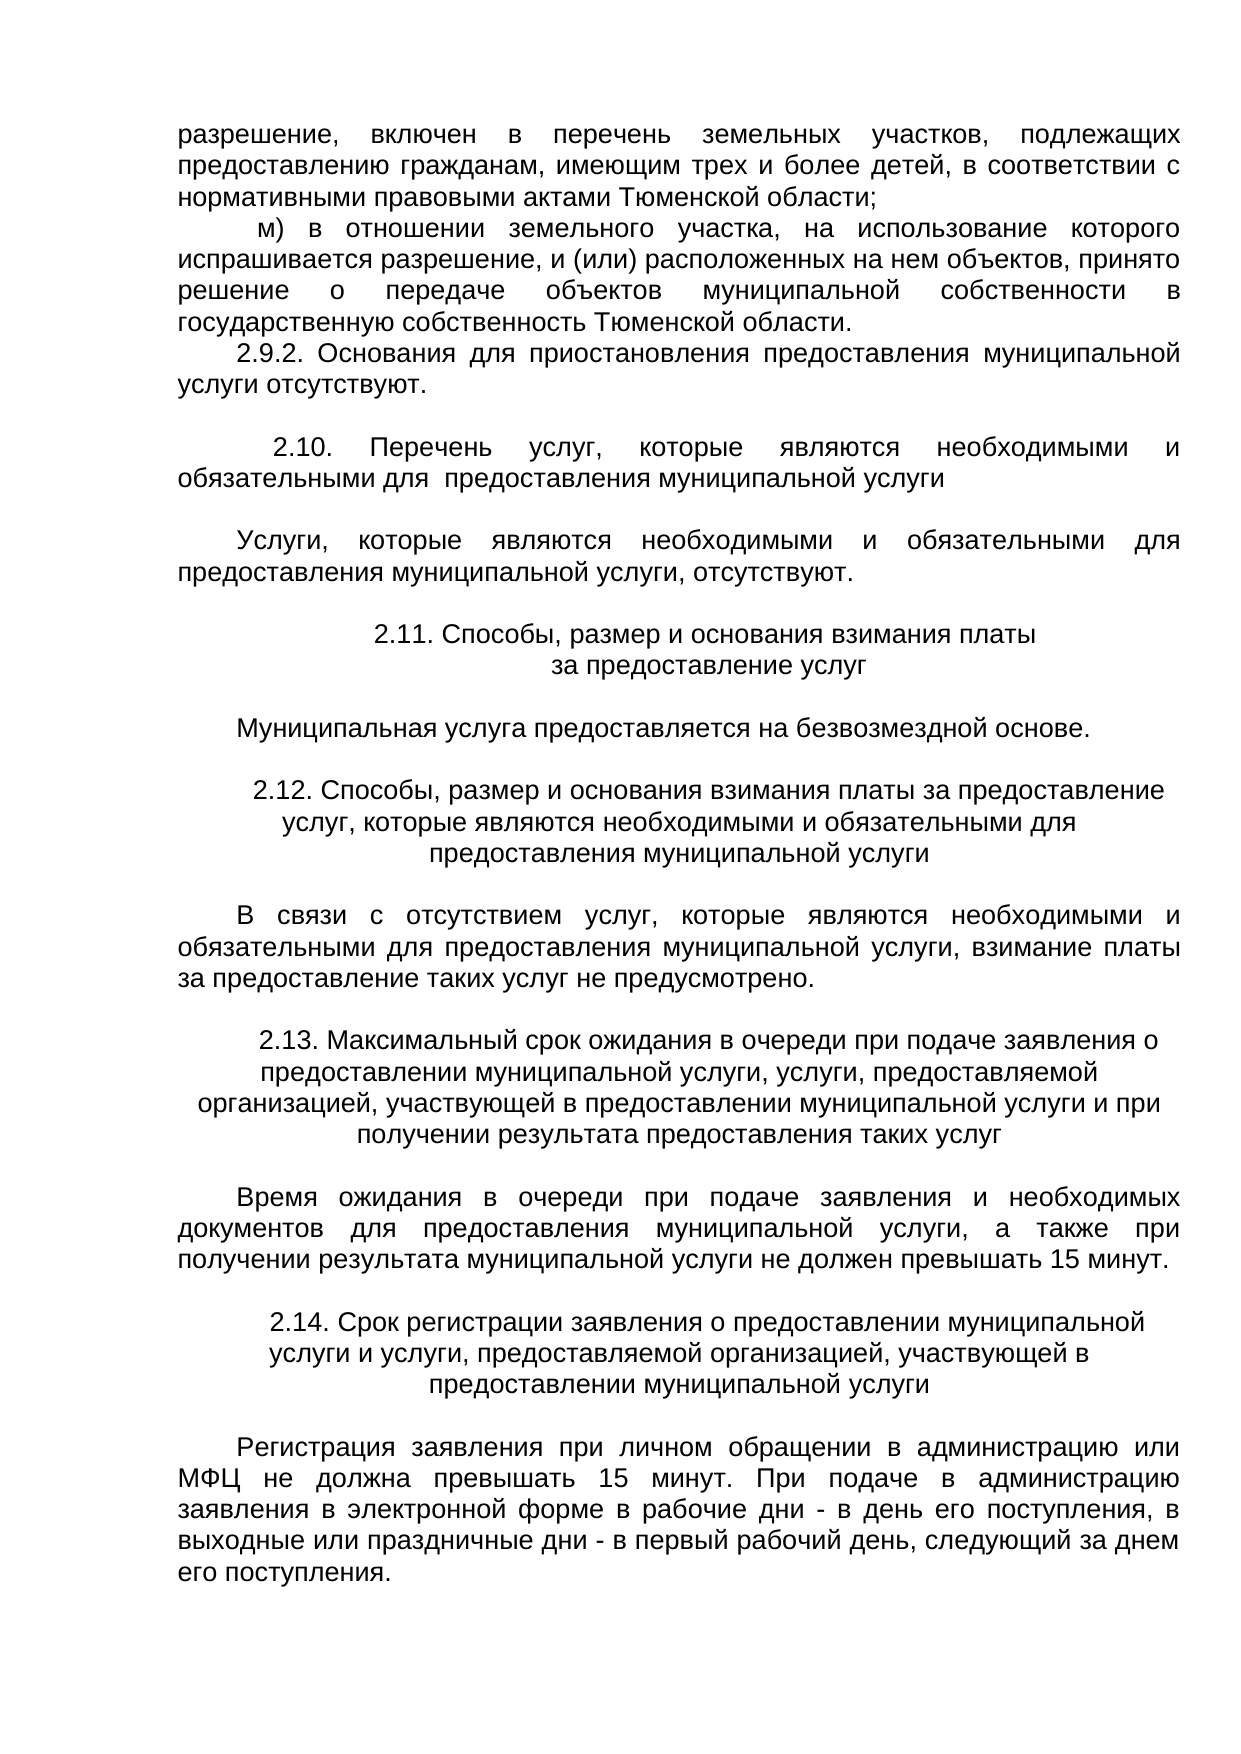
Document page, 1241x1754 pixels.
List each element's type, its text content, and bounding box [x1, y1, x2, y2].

text Услуги, которые являются необходимыми и обязательными для предоставления муниципальной услуги, отсутствуют. [177, 524, 1181, 587]
text разрешение, включен в перечень земельных участков, подлежащих предоставлению гражданам, имеющим трех и более детей, в соответствии с нормативными правовыми актами Тюменской области; [177, 118, 1181, 212]
text 2.9.2. Основания для приостановления предоставления муниципальной услуги отсутствуют. [177, 337, 1181, 399]
text Время ожидания в очереди при подаче заявления и необходимых документов для предоставления муниципальной услуги, а также при получении результата муниципальной услуги не должен превышать 15 минут. [177, 1181, 1181, 1274]
text м) в отношении земельного участка, на использование которого испрашивается разрешение, и (или) расположенных на нем объектов, принято решение о передаче объектов муниципальной собственности в государственную собственность Тюменской области. [177, 212, 1181, 337]
text 2.12. Способы, размер и основания взимания платы за предоставление услуг, которые являются необходимыми и обязательными для предоставления муниципальной услуги [177, 774, 1181, 868]
text Муниципальная услуга предоставляется на безвозмездной основе. [177, 712, 1181, 743]
text за предоставление услуг [177, 649, 1181, 681]
text В связи с отсутствием услуг, которые являются необходимыми и обязательными для предоставления муниципальной услуги, взимание платы за предоставление таких услуг не предусмотрено. [177, 899, 1181, 993]
text 2.14. Срок регистрации заявления о предоставлении муниципальной услуги и услуги, предоставляемой организацией, участвующей в предоставлении муниципальной услуги [177, 1306, 1181, 1399]
text 2.11. Способы, размер и основания взимания платы [177, 618, 1181, 649]
text 2.13. Максимальный срок ожидания в очереди при подаче заявления о предоставлении муниципальной услуги, услуги, предоставляемой организацией, участвующей в предоставлении муниципальной услуги и при получении результата предоставления таких услуг [177, 1024, 1181, 1149]
text Регистрация заявления при личном обращении в администрацию или МФЦ не должна превышать 15 минут. При подаче в администрацию заявления в электронной форме в рабочие дни - в день его поступления, в выходные или праздничные дни - в первый рабочий день, следующий за днем его поступления. [177, 1431, 1181, 1587]
text 2.10. Перечень услуг, которые являются необходимыми и обязательными для предоставления муниципальной услуги [177, 431, 1181, 493]
